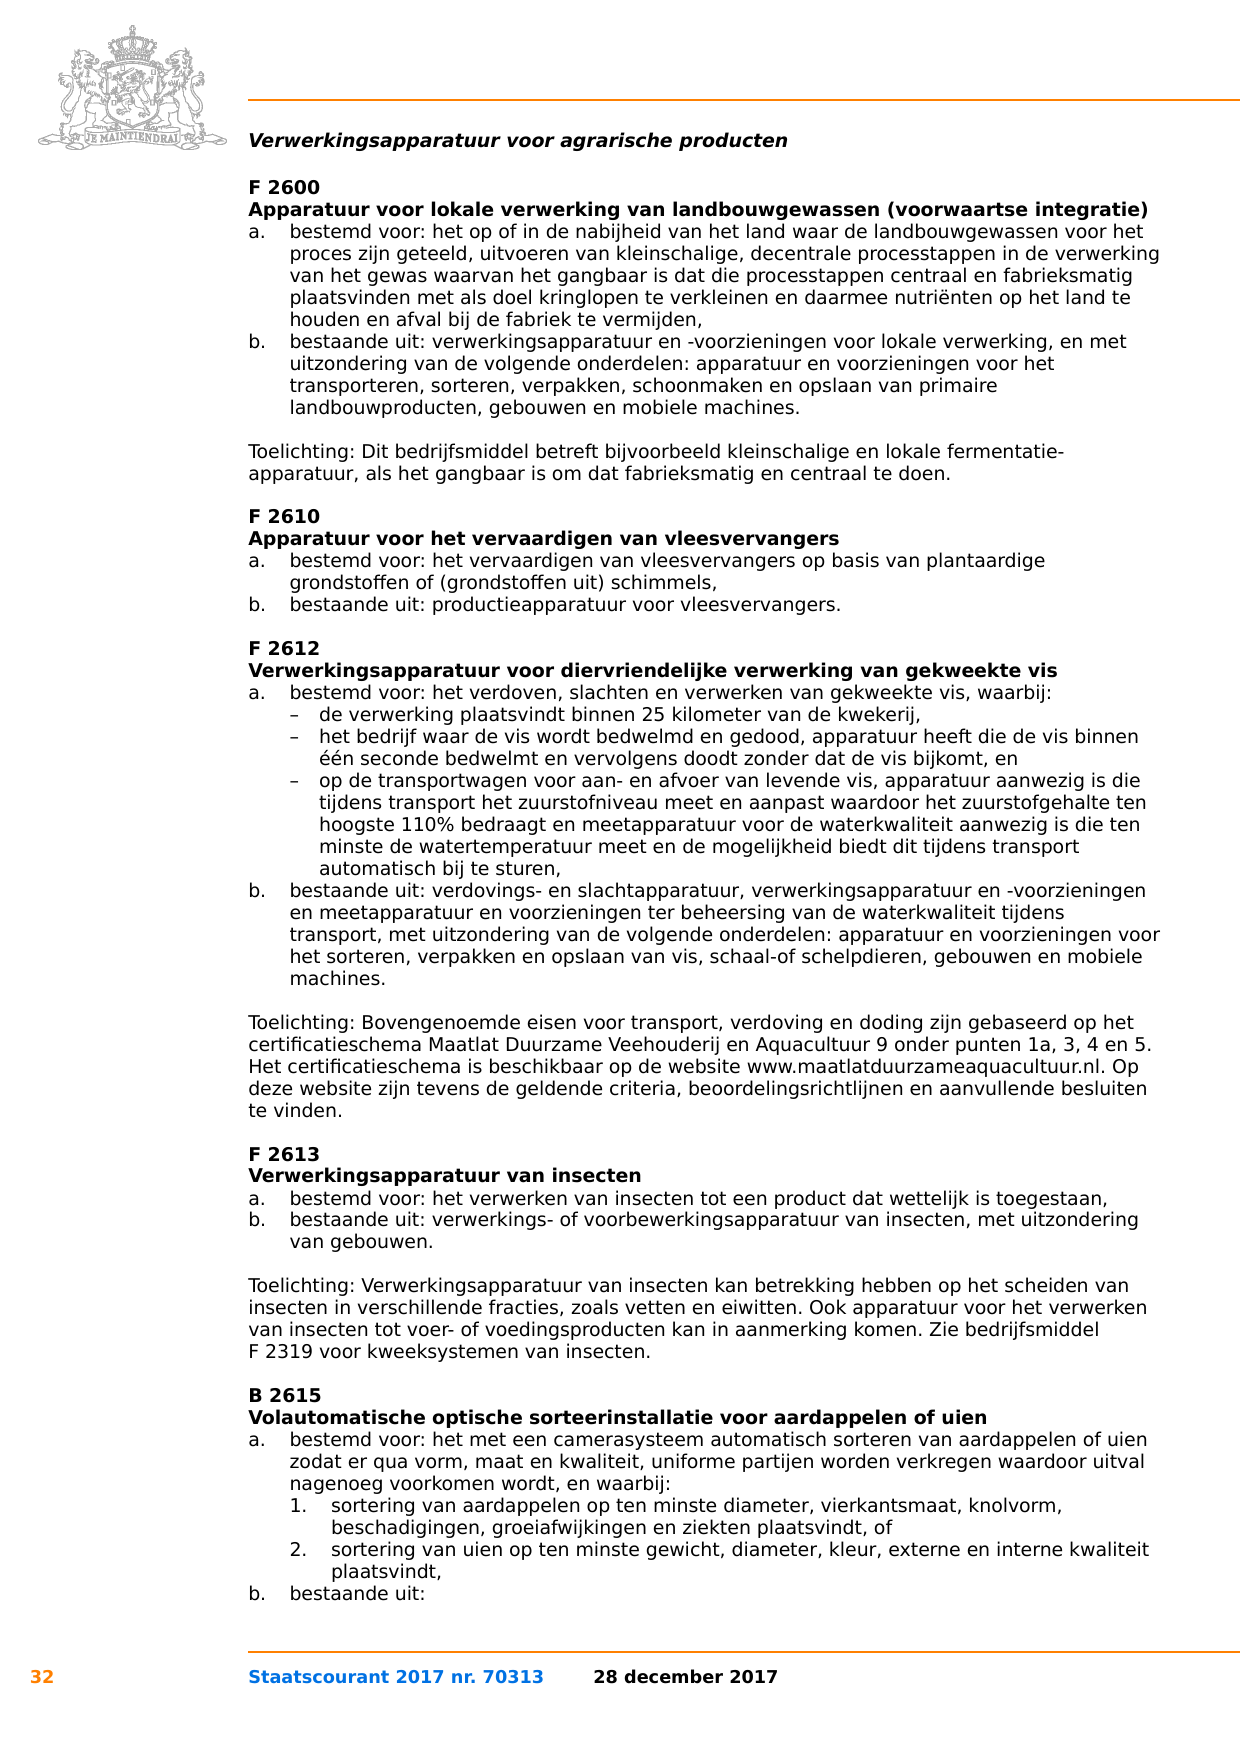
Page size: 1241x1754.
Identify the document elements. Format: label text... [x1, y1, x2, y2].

text b. bestaande uit: [248, 1583, 1163, 1605]
text – het bedrijf waar de vis wordt bedwelmd en gedood, apparatuur heeft die de vis binnen één seconde bedwelmt en vervolgens doodt zonder dat de vis bijkomt, en [289, 726, 1163, 770]
text 1. sortering van aardappelen op ten minste diameter, vierkantsmaat, knolvorm, beschadigingen, groeiafwijkingen en ziekten plaatsvindt, of [289, 1495, 1163, 1539]
text b. bestaande uit: verwerkingsapparatuur en -voorzieningen voor lokale verwerking, en met uitzondering van de volgende onderdelen: apparatuur en voorzieningen voor het transporteren, sorteren, verpakken, schoonmaken en opslaan van primaire landbouwproducten, gebouwen en mobiele machines. [248, 331, 1163, 419]
text a. bestemd voor: het verwerken van insecten tot een product dat wettelijk is toegestaan, [248, 1187, 1163, 1209]
text Toelichting: Dit bedrijfsmiddel betreft bijvoorbeeld kleinschalige en lokale fermentatie-apparatuur, als het gangbaar is om dat fabrieksmatig en centraal te doen. [248, 441, 1163, 484]
text Toelichting: Bovengenoemde eisen voor transport, verdoving en doding zijn gebaseerd op het certificatieschema Maatlat Duurzame Veehouderij en Aquacultuur 9 onder punten 1a, 3, 4 en 5. Het certificatieschema is beschikbaar op de website www.maatlatduurzameaquacultuur.nl. Op deze website zijn tevens de geldende criteria, beoordelingsrichtlijnen en aanvullende besluiten te vinden. [248, 1012, 1163, 1122]
picture [38, 25, 227, 150]
text Apparatuur voor het vervaardigen van vleesvervangers [248, 528, 1163, 550]
subtitle Verwerkingsapparatuur voor agrarische producten [248, 130, 1163, 152]
text F 2600 [248, 177, 1163, 199]
text – de verwerking plaatsvindt binnen 25 kilometer van de kwekerij, [289, 704, 1163, 726]
text a. bestemd voor: het met een camerasysteem automatisch sorteren van aardappelen of uien zodat er qua vorm, maat en kwaliteit, uniforme partijen worden verkregen waardoor uitval nagenoeg voorkomen wordt, en waarbij: [248, 1429, 1163, 1495]
text a. bestemd voor: het vervaardigen van vleesvervangers op basis van plantaardige grondstoffen of (grondstoffen uit) schimmels, [248, 550, 1163, 594]
text F 2613 [248, 1143, 1163, 1165]
text Apparatuur voor lokale verwerking van landbouwgewassen (voorwaartse integratie) [248, 199, 1163, 221]
text b. bestaande uit: verdovings- en slachtapparatuur, verwerkingsapparatuur en -voorzieningen en meetapparatuur en voorzieningen ter beheersing van de waterkwaliteit tijdens transport, met uitzondering van de volgende onderdelen: apparatuur en voorzieningen voor het sorteren, verpakken en opslaan van vis, schaal-of schelpdieren, gebouwen en mobiele machines. [248, 880, 1163, 990]
text Toelichting: Verwerkingsapparatuur van insecten kan betrekking hebben op het scheiden van insecten in verschillende fracties, zoals vetten en eiwitten. Ook apparatuur voor het verwerken van insecten tot voer- of voedingsproducten kan in aanmerking komen. Zie bedrijfsmiddel F 2319 voor kweeksystemen van insecten. [248, 1275, 1163, 1363]
text Verwerkingsapparatuur van insecten [248, 1165, 1163, 1187]
text b. bestaande uit: verwerkings- of voorbewerkingsapparatuur van insecten, met uitzondering van gebouwen. [248, 1209, 1163, 1253]
text – op de transportwagen voor aan- en afvoer van levende vis, apparatuur aanwezig is die tijdens transport het zuurstofniveau meet en aanpast waardoor het zuurstofgehalte ten hoogste 110% bedraagt en meetapparatuur voor de waterkwaliteit aanwezig is die ten minste de watertemperatuur meet en de mogelijkheid biedt dit tijdens transport automatisch bij te sturen, [289, 770, 1163, 880]
text 2. sortering van uien op ten minste gewicht, diameter, kleur, externe en interne kwaliteit plaatsvindt, [289, 1539, 1163, 1583]
text b. bestaande uit: productieapparatuur voor vleesvervangers. [248, 594, 1163, 616]
text F 2612 [248, 638, 1163, 660]
text a. bestemd voor: het op of in de nabijheid van het land waar de landbouwgewassen voor het proces zijn geteeld, uitvoeren van kleinschalige, decentrale processtappen in de verwerking van het gewas waarvan het gangbaar is dat die processtappen centraal en fabrieksmatig plaatsvinden met als doel kringlopen te verkleinen en daarmee nutriënten op het land te houden en afval bij de fabriek te vermijden, [248, 221, 1163, 331]
text Verwerkingsapparatuur voor diervriendelijke verwerking van gekweekte vis [248, 660, 1163, 682]
text B 2615 [248, 1385, 1163, 1407]
text a. bestemd voor: het verdoven, slachten en verwerken van gekweekte vis, waarbij: [248, 682, 1163, 704]
text Volautomatische optische sorteerinstallatie voor aardappelen of uien [248, 1407, 1163, 1429]
text F 2610 [248, 506, 1163, 528]
